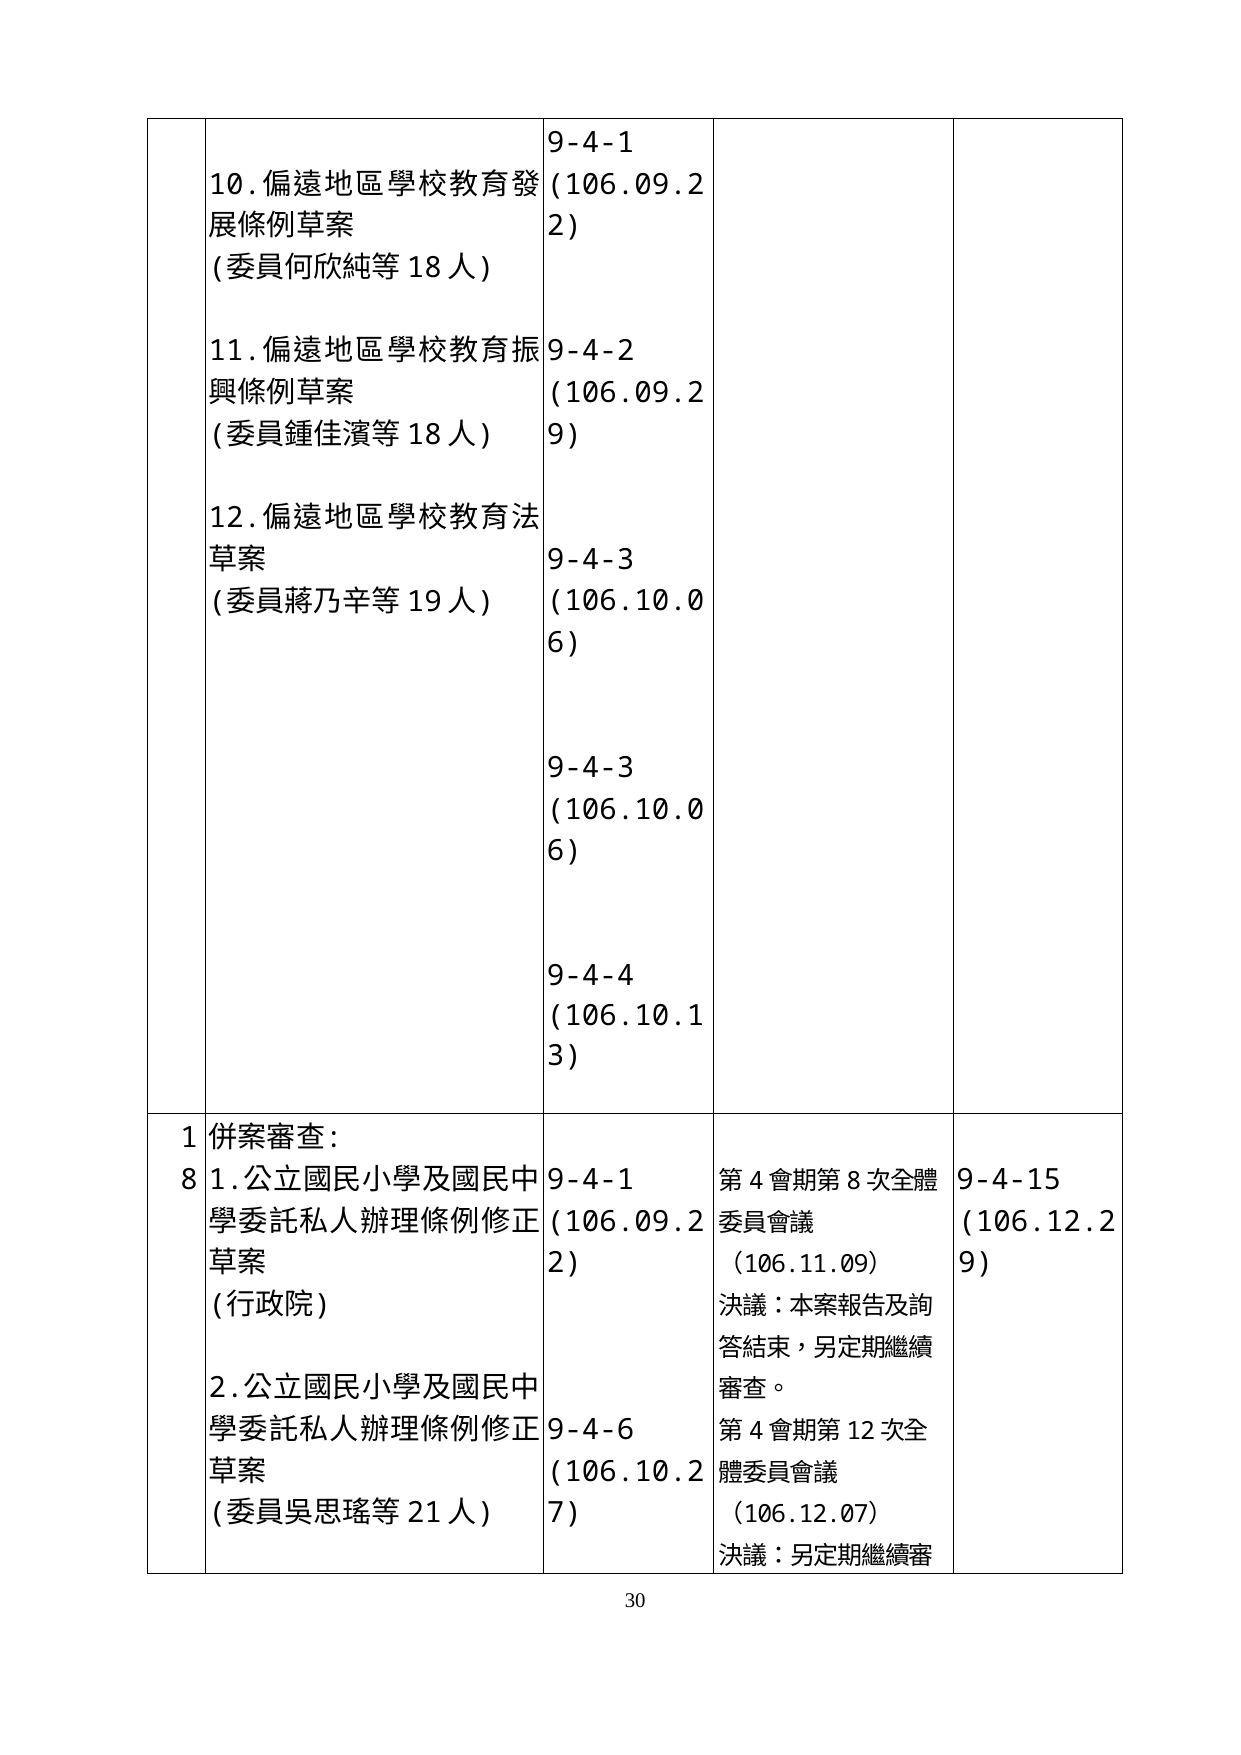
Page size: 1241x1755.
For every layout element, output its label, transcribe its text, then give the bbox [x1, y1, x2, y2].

table_cell 併案審查: 1.公立國民小學及國民中學委託私人辦理條例修正草案 (行政院) 2.公立國民小學及國民中學委託私人辦理條例修正草案 (委員吳思瑤等21人) [206, 1114, 543, 1573]
table_cell 9-4-1 (106.09.22) 9-4-2 (106.09.29) 9-4-3 (106.10.06) 9-4-3 (106.10.06) 9-4-4 (106.10.13) [544, 119, 713, 1113]
table_cell 第4會期第8次全體委員會議（106.11.09） 決議：本案報告及詢答結束，另定期繼續審查。 第4會期第12次全體委員會議（106.12.07） 決議：另定期繼續審 [714, 1114, 953, 1573]
table_cell [714, 119, 953, 1113]
table_cell [148, 1114, 205, 1573]
table_cell 10.偏遠地區學校教育發展條例草案 (委員何欣純等18人) 11.偏遠地區學校教育振興條例草案 (委員鍾佳濱等18人) 12.偏遠地區學校教育法草案 (委員蔣乃辛等19人) [206, 119, 543, 1113]
table_cell [954, 119, 1122, 1113]
table_cell 9-4-15 (106.12.29) [954, 1114, 1122, 1573]
table_cell 9-4-1 (106.09.22) 9-4-6 (106.10.27) [544, 1114, 713, 1573]
table_cell [148, 119, 205, 1113]
